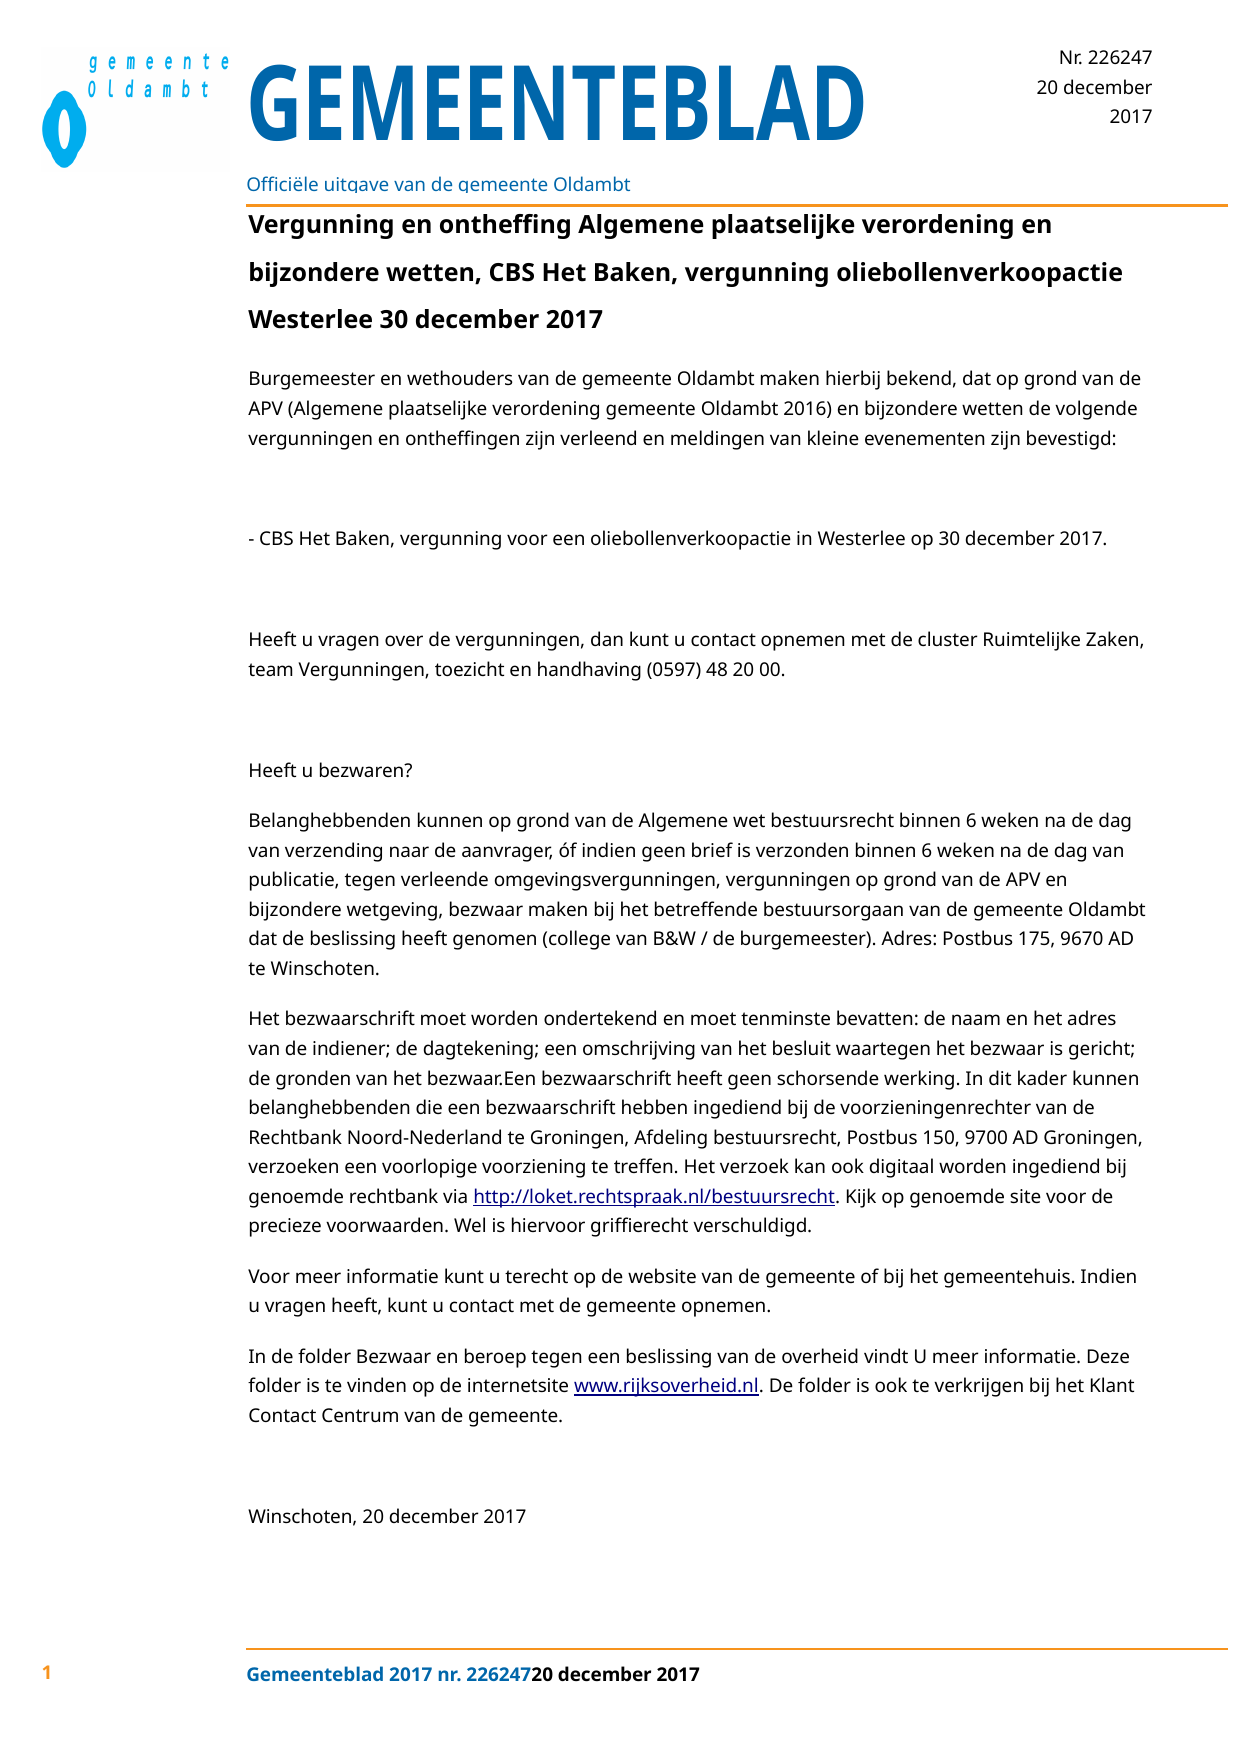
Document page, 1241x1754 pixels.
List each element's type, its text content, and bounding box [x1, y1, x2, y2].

text In de folder Bezwaar en beroep tegen een beslissing van de overheid vindt U meer informatie. Deze folder is te vinden op de internetsite www.rijksoverheid.nl. De folder is ook te verkrijgen bij het Klant Contact Centrum van de gemeente. [248, 1343, 1152, 1428]
text Vergunning en ontheffing Algemene plaatselijke verordening en bijzondere wetten, CBS Het Baken, vergunning oliebollenverkoopactie Westerlee 30 december 2017 [248, 207, 1152, 336]
text Heeft u vragen over de vergunningen, dan kunt u contact opnemen met de cluster Ruimtelijke Zaken, team Vergunningen, toezicht en handhaving (0597) 48 20 00. [248, 626, 1152, 682]
picture [41, 47, 231, 172]
text Burgemeester en wethouders van de gemeente Oldambt maken hierbij bekend, dat op grond van de APV (Algemene plaatselijke verordening gemeente Oldambt 2016) en bijzondere wetten de volgende vergunningen en ontheffingen zijn verleend en meldingen van kleine evenementen zijn bevestigd: [248, 366, 1152, 450]
text Winschoten, 20 december 2017 [248, 1503, 1152, 1529]
text Het bezwaarschrift moet worden ondertekend en moet tenminste bevatten: de naam en het adres van de indiener; de dagtekening; een omschrijving van het besluit waartegen het bezwaar is gericht; de gronden van het bezwaar.Een bezwaarschrift heeft geen schorsende werking. In dit kader kunnen belanghebbenden die een bezwaarschrift hebben ingediend bij de voorzieningenrechter van de Rechtbank Noord-Nederland te Groningen, Afdeling bestuursrecht, Postbus 150, 9700 AD Groningen, verzoeken een voorlopige voorziening te treffen. Het verzoek kan ook digitaal worden ingediend bij genoemde rechtbank via http://loket.rechtspraak.nl/bestuursrecht. Kijk op genoemde site voor de precieze voorwaarden. Wel is hiervoor griffierecht verschuldigd. [248, 1006, 1152, 1238]
text Voor meer informatie kunt u terecht op de website van de gemeente of bij het gemeentehuis. Indien u vragen heeft, kunt u contact met de gemeente opnemen. [248, 1263, 1152, 1318]
text - CBS Het Baken, vergunning voor een oliebollenverkoopactie in Westerlee op 30 december 2017. [248, 526, 1152, 551]
text Heeft u bezwaren? [248, 757, 1152, 782]
text Belanghebbenden kunnen op grond van de Algemene wet bestuursrecht binnen 6 weken na de dag van verzending naar de aanvrager, óf indien geen brief is verzonden binnen 6 weken na de dag van publicatie, tegen verleende omgevingsvergunningen, vergunningen op grond van de APV en bijzondere wetgeving, bezwaar maken bij het betreffende bestuursorgaan van de gemeente Oldambt dat de beslissing heeft genomen (college van B&W / de burgemeester). Adres: Postbus 175, 9670 AD te Winschoten. [248, 807, 1152, 981]
